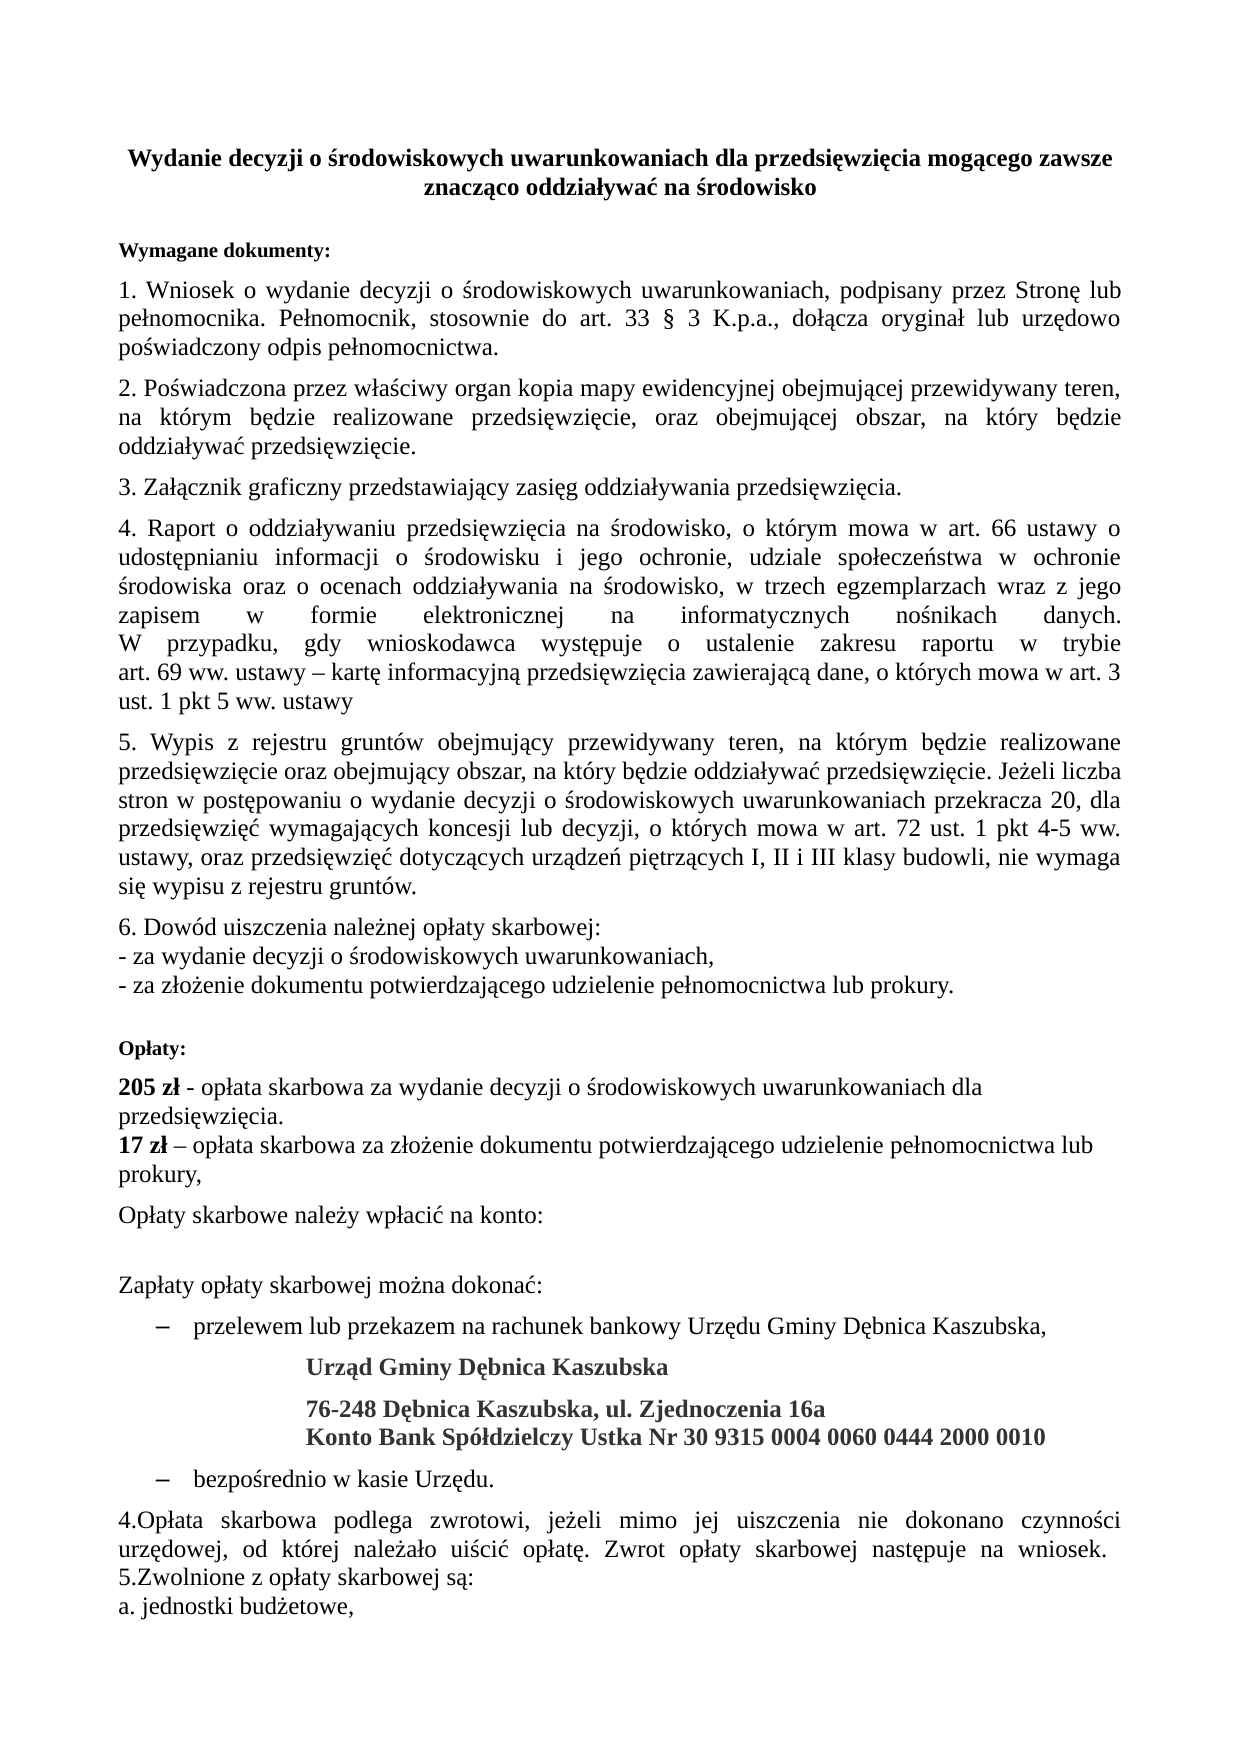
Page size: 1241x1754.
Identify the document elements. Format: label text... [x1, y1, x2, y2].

list bezpośrednio w kasie Urzędu. [156, 1464, 1122, 1492]
text 6. Dowód uiszczenia należnej opłaty skarbowej: - za wydanie decyzji o środowiskowych uwarunkowaniach, - za złożenie dokumentu potwierdzającego udzielenie pełnomocnictwa lub prokury. [118, 912, 1122, 998]
text Opłaty skarbowe należy wpłacić na konto: [118, 1200, 1122, 1229]
text 4.Opłata skarbowa podlega zwrotowi, jeżeli mimo jej uiszczenia nie dokonano czynności urzędowej, od której należało uiścić opłatę. Zwrot opłaty skarbowej następuje na wniosek. 5.Zwolnione z opłaty skarbowej są: a. jednostki budżetowe, [118, 1505, 1122, 1620]
subtitle Opłaty: [118, 1036, 1122, 1060]
list przelewem lub przekazem na rachunek bankowy Urzędu Gminy Dębnica Kaszubska, [156, 1311, 1122, 1340]
text 4. Raport o oddziaływaniu przedsięwzięcia na środowisko, o którym mowa w art. 66 ustawy o udostępnianiu informacji o środowisku i jego ochronie, udziale społeczeństwa w ochronie środowiska oraz o ocenach oddziaływania na środowisko, w trzech egzemplarzach wraz z jego zapisem w formie elektronicznej na informatycznych nośnikach danych. W przypadku, gdy wnioskodawca występuje o ustalenie zakresu raportu w trybie art. 69 ww. ustawy – kartę informacyjną przedsięwzięcia zawierającą dane, o których mowa w art. 3 ust. 1 pkt 5 ww. ustawy [118, 513, 1122, 715]
text Zapłaty opłaty skarbowej można dokonać: [118, 1241, 1122, 1299]
text 2. Poświadczona przez właściwy organ kopia mapy ewidencyjnej obejmującej przewidywany teren, na którym będzie realizowane przedsięwzięcie, oraz obejmującej obszar, na który będzie oddziaływać przedsięwzięcie. [118, 373, 1122, 460]
text 1. Wniosek o wydanie decyzji o środowiskowych uwarunkowaniach, podpisany przez Stronę lub pełnomocnika. Pełnomocnik, stosownie do art. 33 § 3 K.p.a., dołącza oryginał lub urzędowo poświadczony odpis pełnomocnictwa. [118, 275, 1122, 361]
subtitle Wymagane dokumenty: [118, 238, 1122, 262]
list Urząd Gminy Dębnica Kaszubska [268, 1352, 1122, 1381]
list 76-248 Dębnica Kaszubska, ul. Zjednoczenia 16a Konto Bank Spółdzielczy Ustka Nr 30 9315 0004 0060 0444 2000 0010 [268, 1394, 1122, 1451]
text 3. Załącznik graficzny przedstawiający zasięg oddziaływania przedsięwzięcia. [118, 472, 1122, 501]
subtitle Wydanie decyzji o środowiskowych uwarunkowaniach dla przedsięwzięcia mogącego zawsze znacząco oddziaływać na środowisko [118, 143, 1122, 201]
text 205 zł - opłata skarbowa za wydanie decyzji o środowiskowych uwarunkowaniach dla przedsięwzięcia. 17 zł – opłata skarbowa za złożenie dokumentu potwierdzającego udzielenie pełnomocnictwa lub prokury, [118, 1072, 1122, 1187]
text 5. Wypis z rejestru gruntów obejmujący przewidywany teren, na którym będzie realizowane przedsięwzięcie oraz obejmujący obszar, na który będzie oddziaływać przedsięwzięcie. Jeżeli liczba stron w postępowaniu o wydanie decyzji o środowiskowych uwarunkowaniach przekracza 20, dla przedsięwzięć wymagających koncesji lub decyzji, o których mowa w art. 72 ust. 1 pkt 4-5 ww. ustawy, oraz przedsięwzięć dotyczących urządzeń piętrzących I, II i III klasy budowli, nie wymaga się wypisu z rejestru gruntów. [118, 727, 1122, 900]
